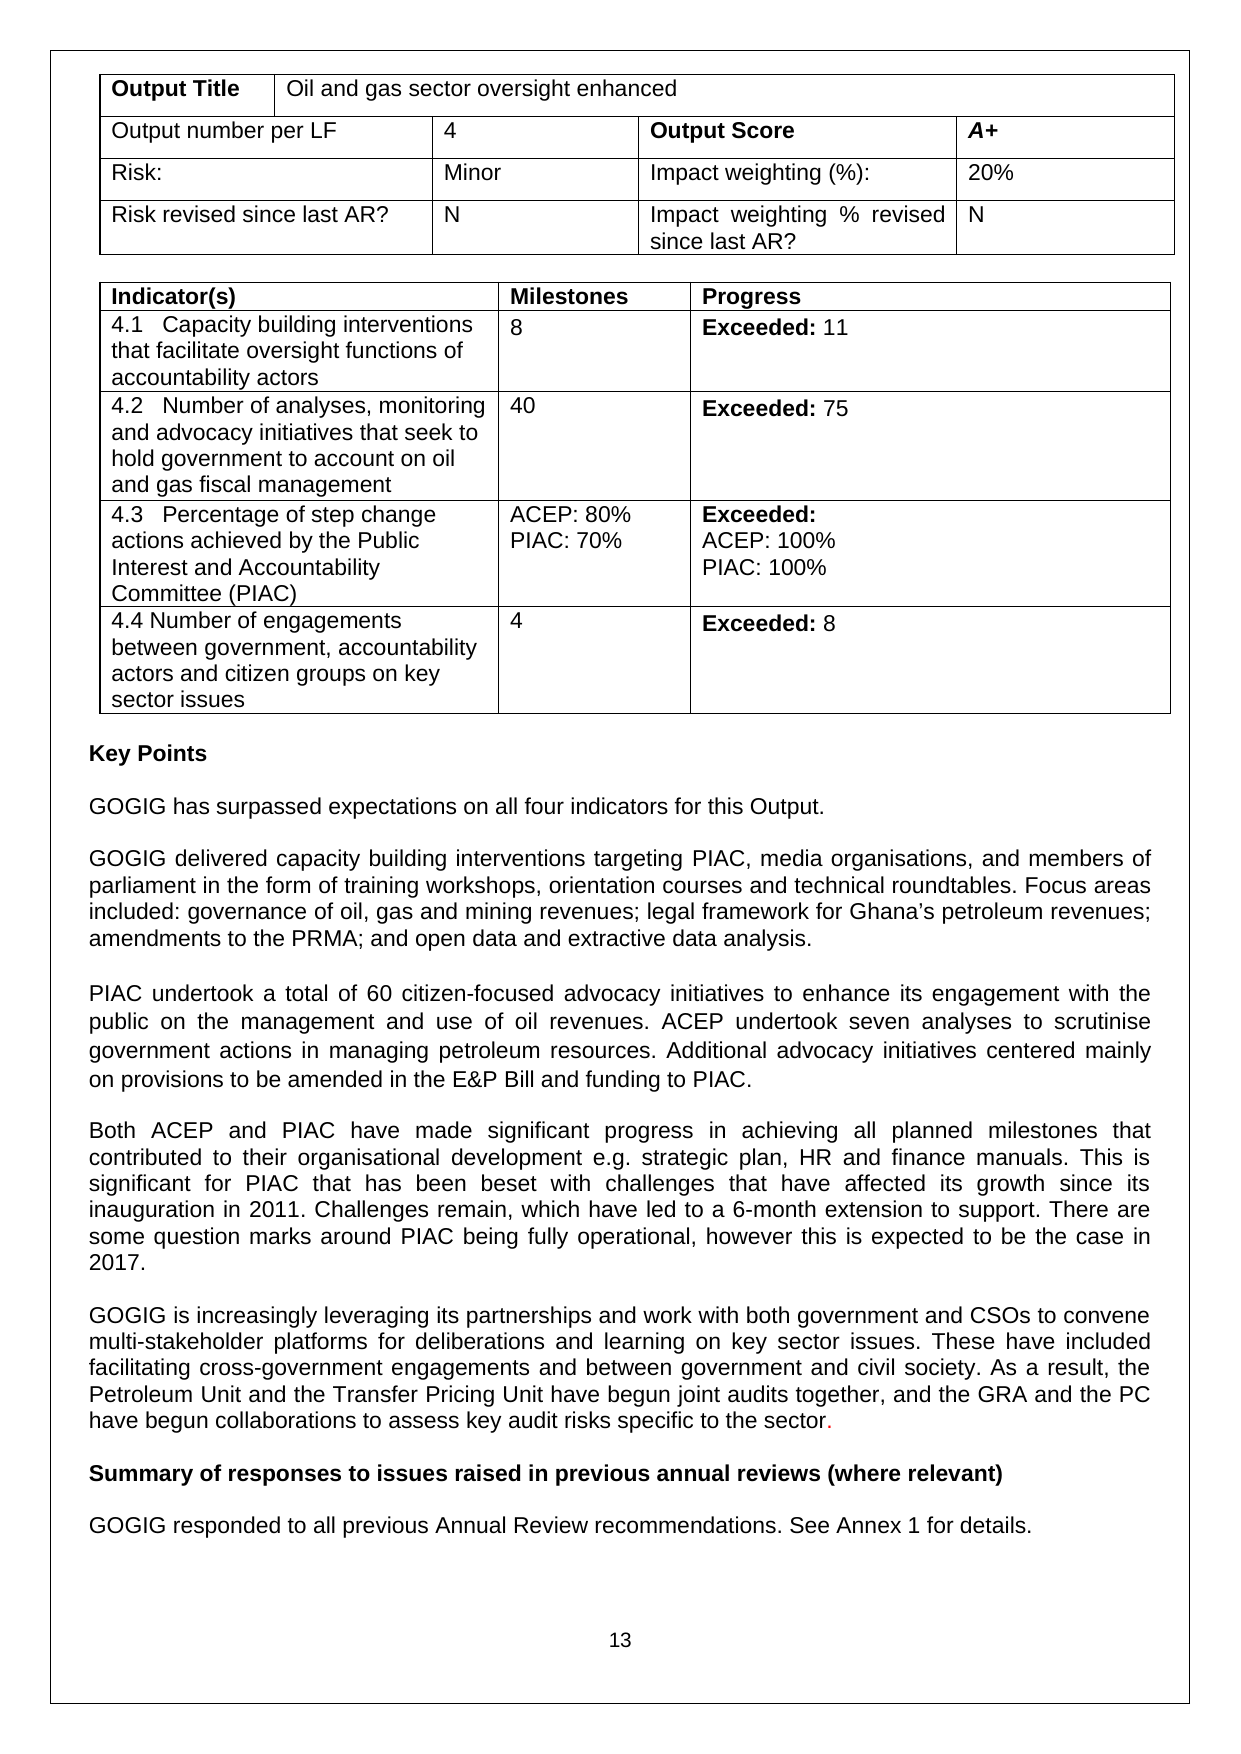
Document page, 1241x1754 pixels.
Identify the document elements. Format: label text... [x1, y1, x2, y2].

text GOGIG is increasingly leveraging its partnerships and work with both government and CSOs to convene multi-stakeholder platforms for deliberations and learning on key sector issues. These have included facilitating cross-government engagements and between government and civil society. As a result, the Petroleum Unit and the Transfer Pricing Unit have begun joint audits together, and the GRA and the PC have begun collaborations to assess key audit risks specific to the sector. [89, 1302, 1152, 1433]
table_header Indicator(s) [101, 283, 498, 310]
table_header Output Title [101, 75, 274, 116]
table_cell Exceeded: ACEP: 100% PIAC: 100% [691, 501, 1170, 606]
table_cell A+ [957, 117, 1174, 158]
table_cell Exceeded: 8 [691, 607, 1170, 713]
text GOGIG has surpassed expectations on all four indicators for this Output. [89, 793, 1152, 819]
table_cell Exceeded: 75 [691, 392, 1170, 500]
table_cell N [433, 201, 638, 254]
text GOGIG delivered capacity building interventions targeting PIAC, media organisations, and members of parliament in the form of training workshops, orientation courses and technical roundtables. Focus areas included: governance of oil, gas and mining revenues; legal framework for Ghana’s petroleum revenues; amendments to the PRMA; and open data and extractive data analysis. [89, 845, 1152, 951]
table_cell Output Score [639, 117, 956, 158]
table_cell 4.2 Number of analyses, monitoring and advocacy initiatives that seek to hold government to account on oil and gas fiscal management [101, 392, 498, 500]
table_cell 40 [499, 392, 690, 500]
text Both ACEP and PIAC have made significant progress in achieving all planned milestones that contributed to their organisational development e.g. strategic plan, HR and finance manuals. This is significant for PIAC that has been beset with challenges that have affected its growth since its inauguration in 2011. Challenges remain, which have led to a 6-month extension to support. There are some question marks around PIAC being fully operational, however this is expected to be the case in 2017. [89, 1117, 1152, 1275]
text Summary of responses to issues raised in previous annual reviews (where relevant) [89, 1460, 1152, 1486]
table_cell Risk: [101, 159, 432, 200]
table_header Milestones [499, 283, 690, 310]
table_cell 4 [433, 117, 638, 158]
table_cell 4.1 Capacity building interventions that facilitate oversight functions of accountability actors [101, 311, 498, 391]
table_cell Exceeded: 11 [691, 311, 1170, 391]
table_cell Risk revised since last AR? [101, 201, 432, 254]
table_header Progress [691, 283, 1170, 310]
table_cell 4 [499, 607, 690, 713]
table_cell Minor [433, 159, 638, 200]
table_cell ACEP: 80% PIAC: 70% [499, 501, 690, 606]
table_cell N [957, 201, 1174, 254]
table_cell 4.4 Number of engagements between government, accountability actors and citizen groups on key sector issues [101, 607, 498, 713]
table_cell 8 [499, 311, 690, 391]
table_cell Impact weighting % revised since last AR? [639, 201, 956, 254]
text Key Points [89, 740, 1152, 766]
table_header Oil and gas sector oversight enhanced [275, 75, 1174, 116]
table_cell Output number per LF [101, 117, 432, 158]
text GOGIG responded to all previous Annual Review recommendations. See Annex 1 for details. [89, 1512, 1152, 1539]
text PIAC undertook a total of 60 citizen-focused advocacy initiatives to enhance its engagement with the public on the management and use of oil revenues. ACEP undertook seven analyses to scrutinise government actions in managing petroleum resources. Additional advocacy initiatives centered mainly on provisions to be amended in the E&P Bill and funding to PIAC. [89, 977, 1152, 1092]
table_cell Impact weighting (%): [639, 159, 956, 200]
table_cell 4.3 Percentage of step change actions achieved by the Public Interest and Accountability Committee (PIAC) [101, 501, 498, 606]
table_cell 20% [957, 159, 1174, 200]
